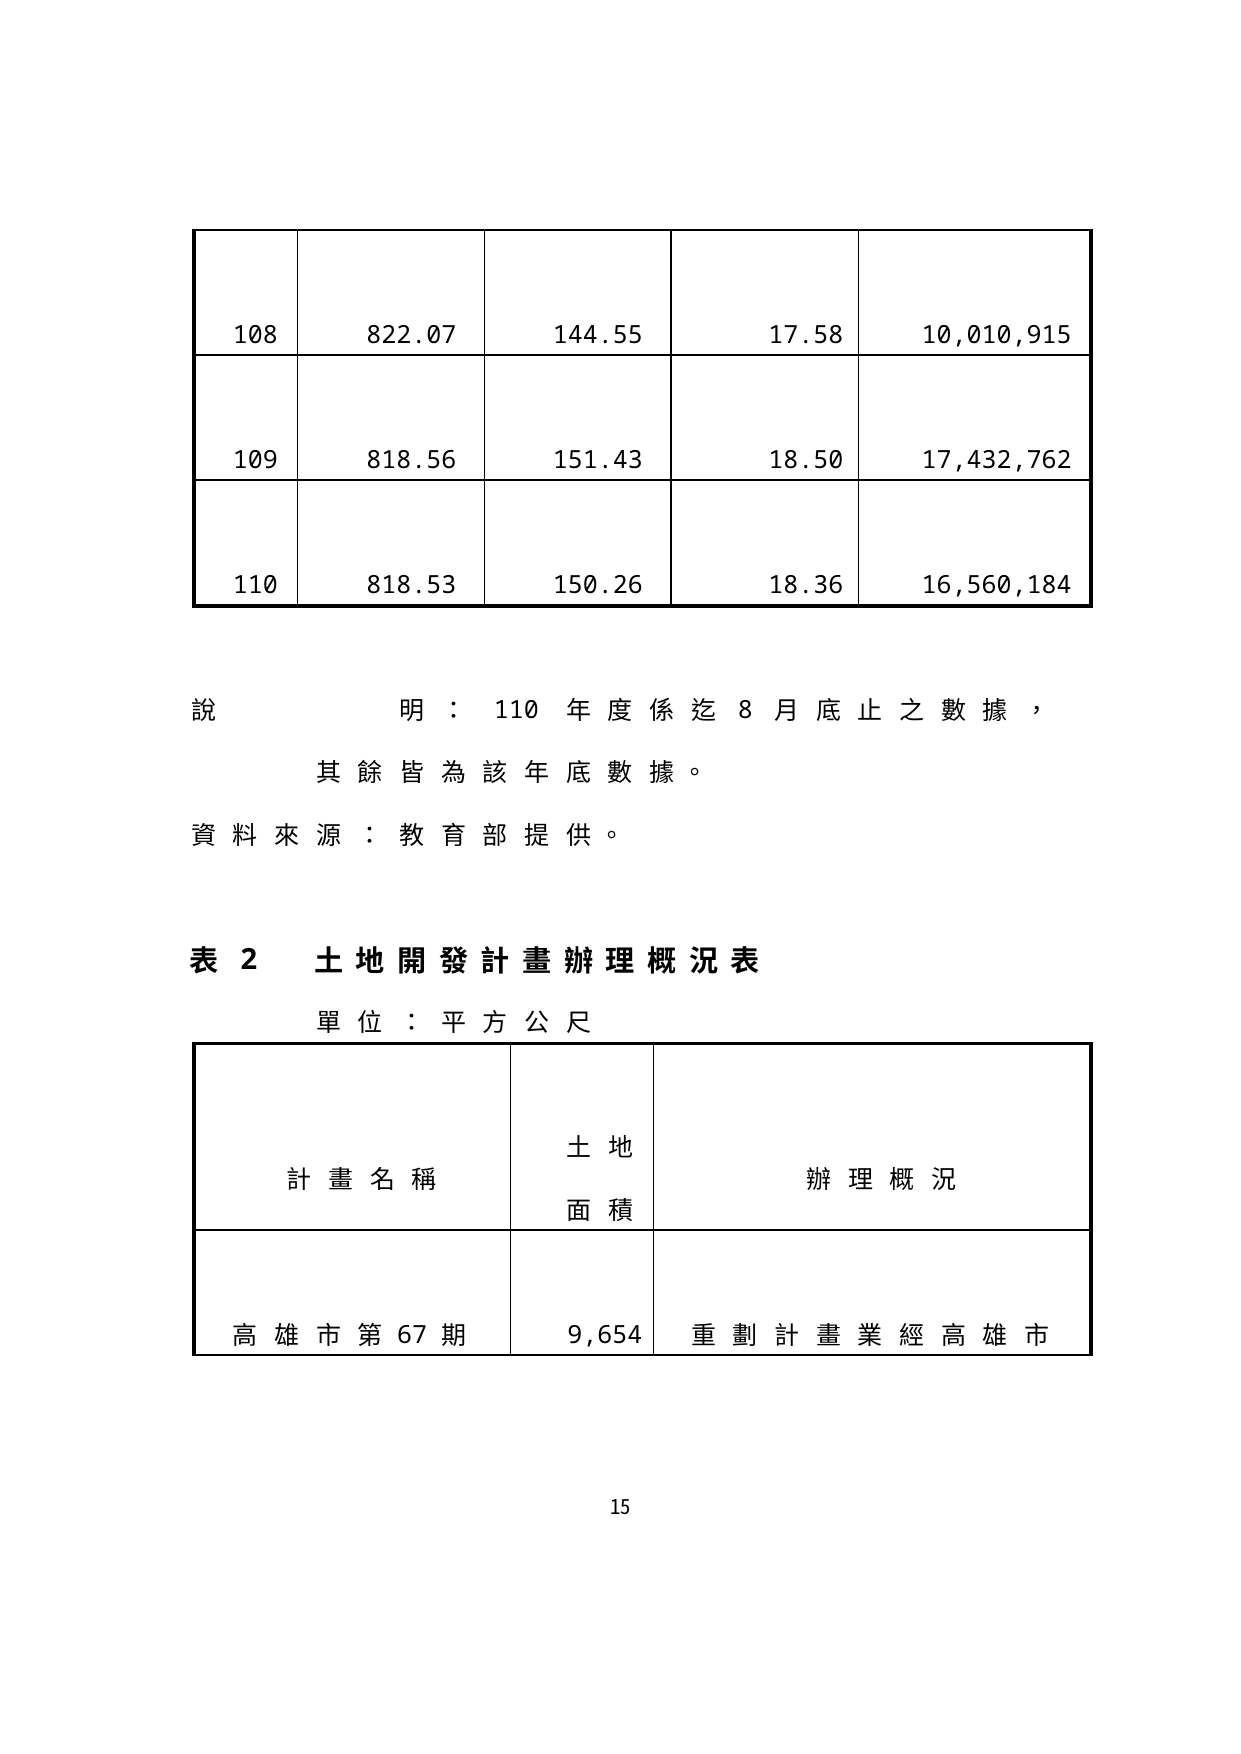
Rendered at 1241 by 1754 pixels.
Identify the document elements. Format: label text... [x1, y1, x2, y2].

table_cell 重劃計畫業經高雄市 [654, 1231, 1089, 1354]
table_cell 822.07 [298, 231, 484, 354]
table_cell 高雄市第67期 [196, 1231, 510, 1354]
table_cell 18.50 [672, 356, 858, 479]
table_cell 818.56 [298, 356, 484, 479]
table_cell 17,432,762 [859, 356, 1089, 479]
text 資料來源：教育部提供。 [182, 792, 1058, 854]
table_cell 16,560,184 [859, 481, 1089, 604]
text 說 明：110年度係迄8月底止之數據，其餘皆為該年底數據。 [182, 667, 1058, 792]
table_cell 10,010,915 [859, 231, 1089, 354]
table_cell 108 [196, 231, 297, 354]
table_cell 18.36 [672, 481, 858, 604]
table_header 辦理概況 [654, 1045, 1089, 1229]
table_header 計畫名稱 [196, 1045, 510, 1229]
table_cell 110 [196, 481, 297, 604]
table_cell 818.53 [298, 481, 484, 604]
text 表2 土地開發計畫辦理概況表 單位：平方公尺 [182, 917, 1058, 1042]
table_cell 17.58 [672, 231, 858, 354]
table_cell 150.26 [485, 481, 670, 604]
table_header 土地面積 [511, 1045, 653, 1229]
table_cell 109 [196, 356, 297, 479]
table_cell 9,654 [511, 1231, 653, 1354]
table_cell 144.55 [485, 231, 670, 354]
table_cell 151.43 [485, 356, 670, 479]
